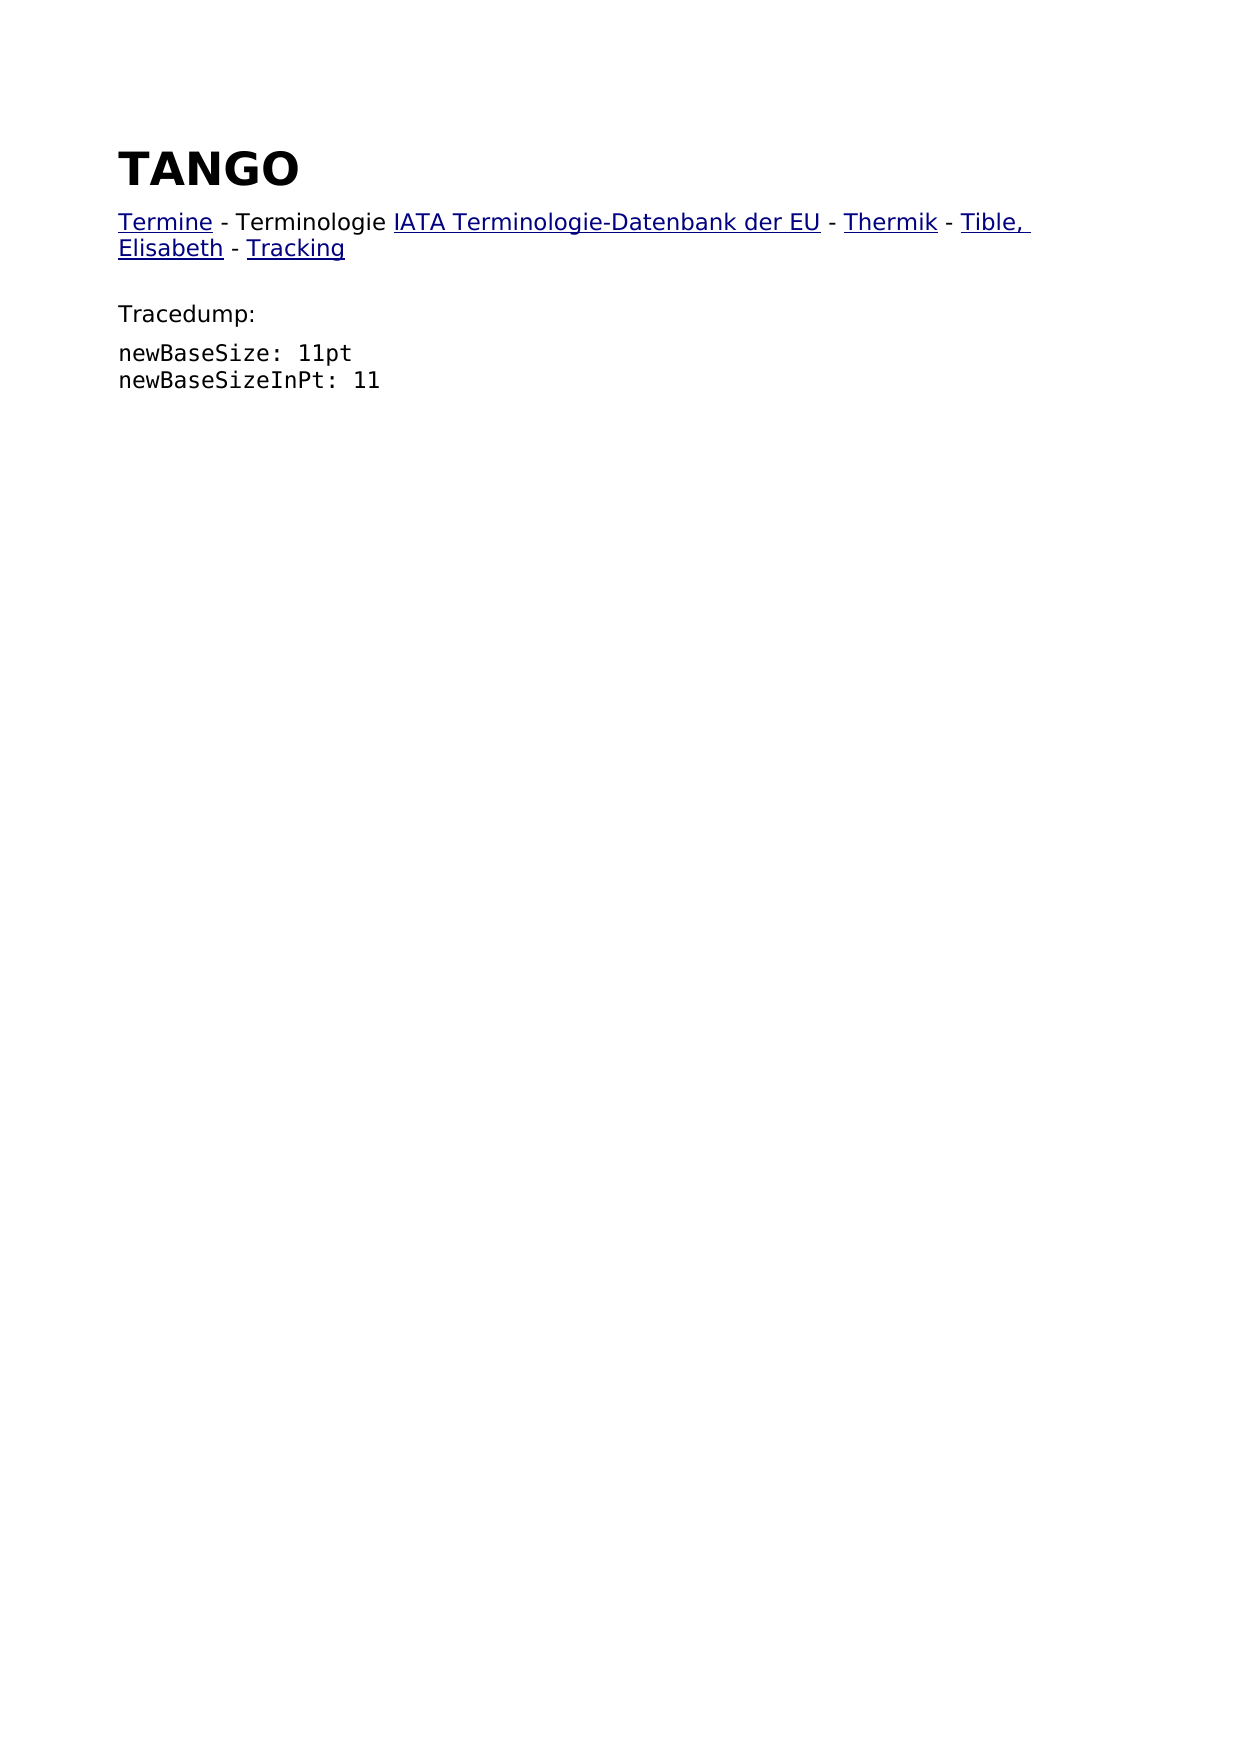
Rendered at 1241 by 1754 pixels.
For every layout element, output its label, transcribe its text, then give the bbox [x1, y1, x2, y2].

text Termine - Terminologie IATA Terminologie-Datenbank der EU - Thermik - Tible, Elisabeth - Tracking [118, 209, 1122, 262]
text Tracedump: [118, 275, 1122, 328]
text newBaseSize: 11pt newBaseSizeInPt: 11 [118, 341, 1122, 394]
subtitle TANGO [118, 143, 1122, 196]
